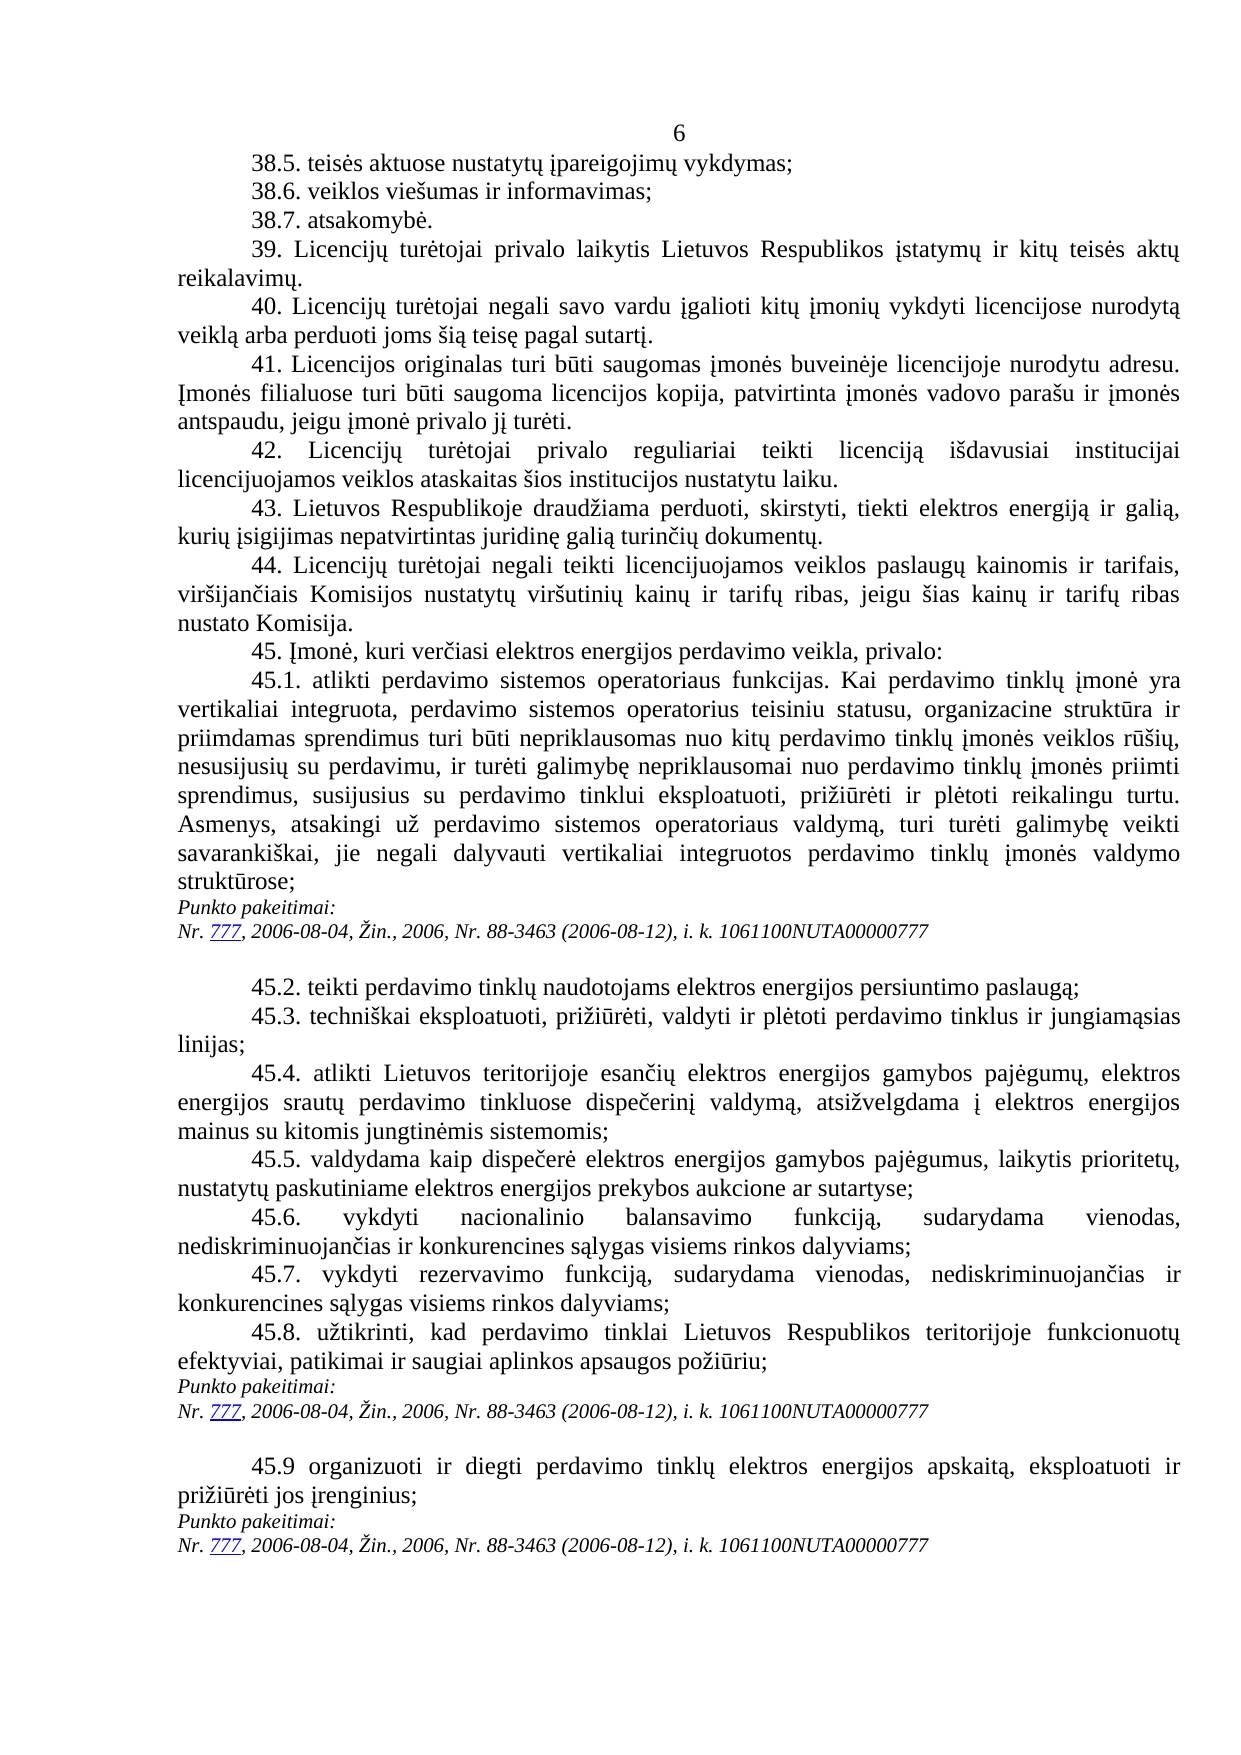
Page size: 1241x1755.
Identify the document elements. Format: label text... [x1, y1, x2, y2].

text 45.4. atlikti Lietuvos teritorijoje esančių elektros energijos gamybos pajėgumų, elektros energijos srautų perdavimo tinkluose dispečerinį valdymą, atsižvelgdama į elektros energijos mainus su kitomis jungtinėmis sistemomis; [177, 1058, 1181, 1144]
text 38.6. veiklos viešumas ir informavimas; [177, 176, 1181, 205]
text 45.5. valdydama kaip dispečerė elektros energijos gamybos pajėgumus, laikytis prioritetų, nustatytų paskutiniame elektros energijos prekybos aukcione ar sutartyse; [177, 1144, 1181, 1202]
text 45.2. teikti perdavimo tinklų naudotojams elektros energijos persiuntimo paslaugą; [177, 972, 1181, 1001]
text 42. Licencijų turėtojai privalo reguliariai teikti licenciją išdavusiai institucijai licencijuojamos veiklos ataskaitas šios institucijos nustatytu laiku. [177, 435, 1181, 493]
text 45.6. vykdyti nacionalinio balansavimo funkciją, sudarydama vienodas, nediskriminuojančias ir konkurencines sąlygas visiems rinkos dalyviams; [177, 1202, 1181, 1259]
text 38.7. atsakomybė. [177, 205, 1181, 234]
text Punkto pakeitimai: [177, 1509, 1181, 1533]
text 40. Licencijų turėtojai negali savo vardu įgalioti kitų įmonių vykdyti licencijose nurodytą veiklą arba perduoti joms šią teisę pagal sutartį. [177, 291, 1181, 349]
text 45.1. atlikti perdavimo sistemos operatoriaus funkcijas. Kai perdavimo tinklų įmonė yra vertikaliai integruota, perdavimo sistemos operatorius teisiniu statusu, organizacine struktūra ir priimdamas sprendimus turi būti nepriklausomas nuo kitų perdavimo tinklų įmonės veiklos rūšių, nesusijusių su perdavimu, ir turėti galimybę nepriklausomai nuo perdavimo tinklų įmonės priimti sprendimus, susijusius su perdavimo tinklui eksploatuoti, prižiūrėti ir plėtoti reikalingu turtu. Asmenys, atsakingi už perdavimo sistemos operatoriaus valdymą, turi turėti galimybę veikti savarankiškai, jie negali dalyvauti vertikaliai integruotos perdavimo tinklų įmonės valdymo struktūrose; [177, 665, 1181, 895]
text 45. Įmonė, kuri verčiasi elektros energijos perdavimo veikla, privalo: [177, 636, 1181, 665]
text Punkto pakeitimai: [177, 1374, 1181, 1398]
text Punkto pakeitimai: [177, 895, 1181, 919]
text 43. Lietuvos Respublikoje draudžiama perduoti, skirstyti, tiekti elektros energiją ir galią, kurių įsigijimas nepatvirtintas juridinę galią turinčių dokumentų. [177, 493, 1181, 550]
text 45.9 organizuoti ir diegti perdavimo tinklų elektros energijos apskaitą, eksploatuoti ir prižiūrėti jos įrenginius; [177, 1451, 1181, 1509]
text Nr. 777, 2006-08-04, Žin., 2006, Nr. 88-3463 (2006-08-12), i. k. 1061100NUTA00000777 [177, 1398, 1181, 1423]
text 45.3. techniškai eksploatuoti, prižiūrėti, valdyti ir plėtoti perdavimo tinklus ir jungiamąsias linijas; [177, 1001, 1181, 1058]
text Nr. 777, 2006-08-04, Žin., 2006, Nr. 88-3463 (2006-08-12), i. k. 1061100NUTA00000777 [177, 919, 1181, 943]
text 41. Licencijos originalas turi būti saugomas įmonės buveinėje licencijoje nurodytu adresu. Įmonės filialuose turi būti saugoma licencijos kopija, patvirtinta įmonės vadovo parašu ir įmonės antspaudu, jeigu įmonė privalo jį turėti. [177, 349, 1181, 435]
text 38.5. teisės aktuose nustatytų įpareigojimų vykdymas; [177, 148, 1181, 176]
text 39. Licencijų turėtojai privalo laikytis Lietuvos Respublikos įstatymų ir kitų teisės aktų reikalavimų. [177, 234, 1181, 291]
text 45.8. užtikrinti, kad perdavimo tinklai Lietuvos Respublikos teritorijoje funkcionuotų efektyviai, patikimai ir saugiai aplinkos apsaugos požiūriu; [177, 1317, 1181, 1374]
text 44. Licencijų turėtojai negali teikti licencijuojamos veiklos paslaugų kainomis ir tarifais, viršijančiais Komisijos nustatytų viršutinių kainų ir tarifų ribas, jeigu šias kainų ir tarifų ribas nustato Komisija. [177, 550, 1181, 636]
text 45.7. vykdyti rezervavimo funkciją, sudarydama vienodas, nediskriminuojančias ir konkurencines sąlygas visiems rinkos dalyviams; [177, 1259, 1181, 1317]
text Nr. 777, 2006-08-04, Žin., 2006, Nr. 88-3463 (2006-08-12), i. k. 1061100NUTA00000777 [177, 1533, 1181, 1557]
